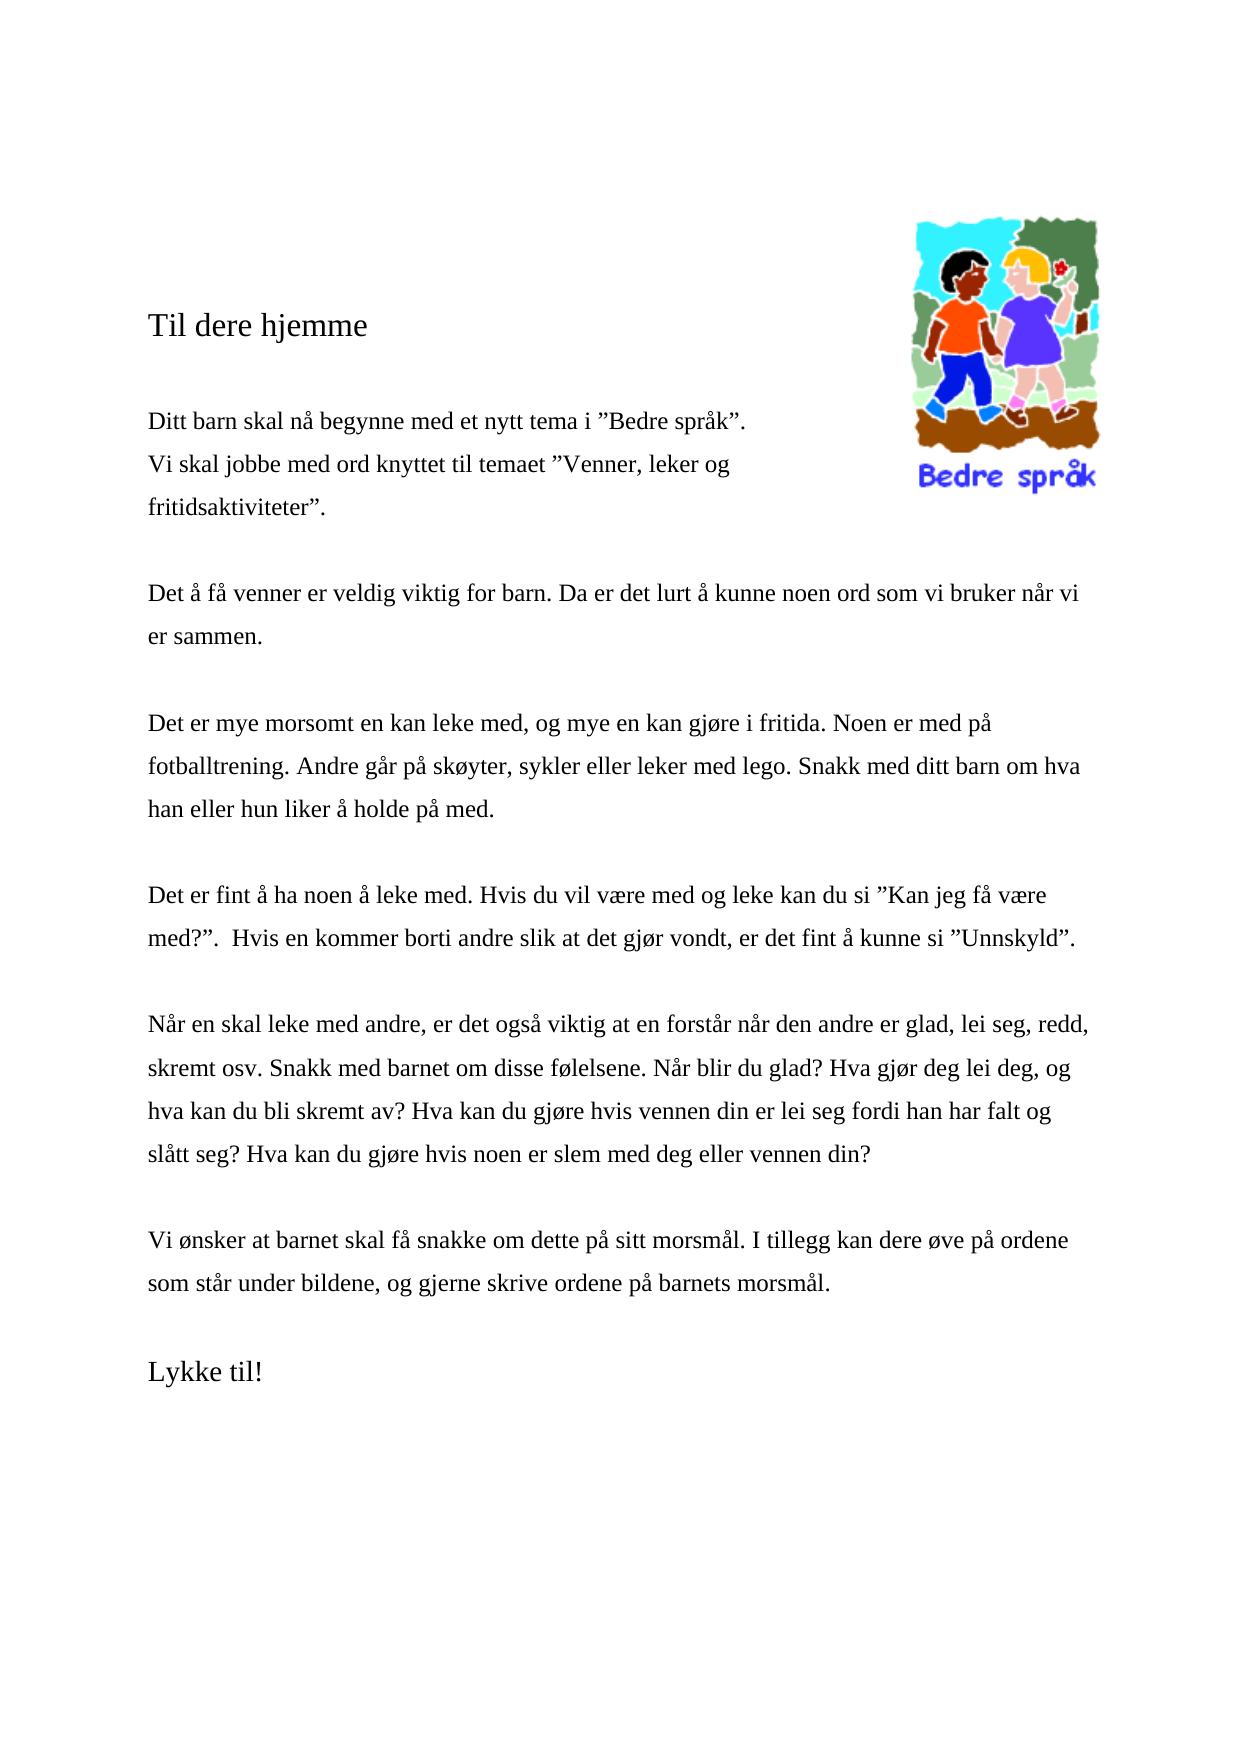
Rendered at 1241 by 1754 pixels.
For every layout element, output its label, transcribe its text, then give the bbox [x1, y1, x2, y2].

text Til dere hjemme [148, 305, 907, 343]
text Vi skal jobbe med ord knyttet til temaet ”Venner, leker og fritidsaktiviteter”. [148, 449, 1093, 521]
text Det er mye morsomt en kan leke med, og mye en kan gjøre i fritida. Noen er med på fotballtrening. Andre går på skøyter, sykler eller leker med lego. Snakk med ditt barn om hva han eller hun liker å holde på med. [148, 708, 1093, 823]
text Lykke til! [148, 1354, 1093, 1388]
text Det er fint å ha noen å leke med. Hvis du vil være med og leke kan du si ”Kan jeg få være med?”. Hvis en kommer borti andre slik at det gjør vondt, er det fint å kunne si ”Unnskyld”. [148, 880, 1093, 952]
text Ditt barn skal nå begynne med et nytt tema i ”Bedre språk”. [148, 406, 907, 434]
text Det å få venner er veldig viktig for barn. Da er det lurt å kunne noen ord som vi bruker når vi er sammen. [148, 578, 1093, 650]
text Når en skal leke med andre, er det også viktig at en forstår når den andre er glad, lei seg, redd, skremt osv. Snakk med barnet om disse følelsene. Når blir du glad? Hva gjør deg lei deg, og hva kan du bli skremt av? Hva kan du gjøre hvis vennen din er lei seg fordi han har falt og slått seg? Hva kan du gjøre hvis noen er slem med deg eller vennen din? [148, 1009, 1093, 1168]
text Vi ønsker at barnet skal få snakke om dette på sitt morsmål. I tillegg kan dere øve på ordene som står under bildene, og gjerne skrive ordene på barnets morsmål. [148, 1225, 1093, 1297]
